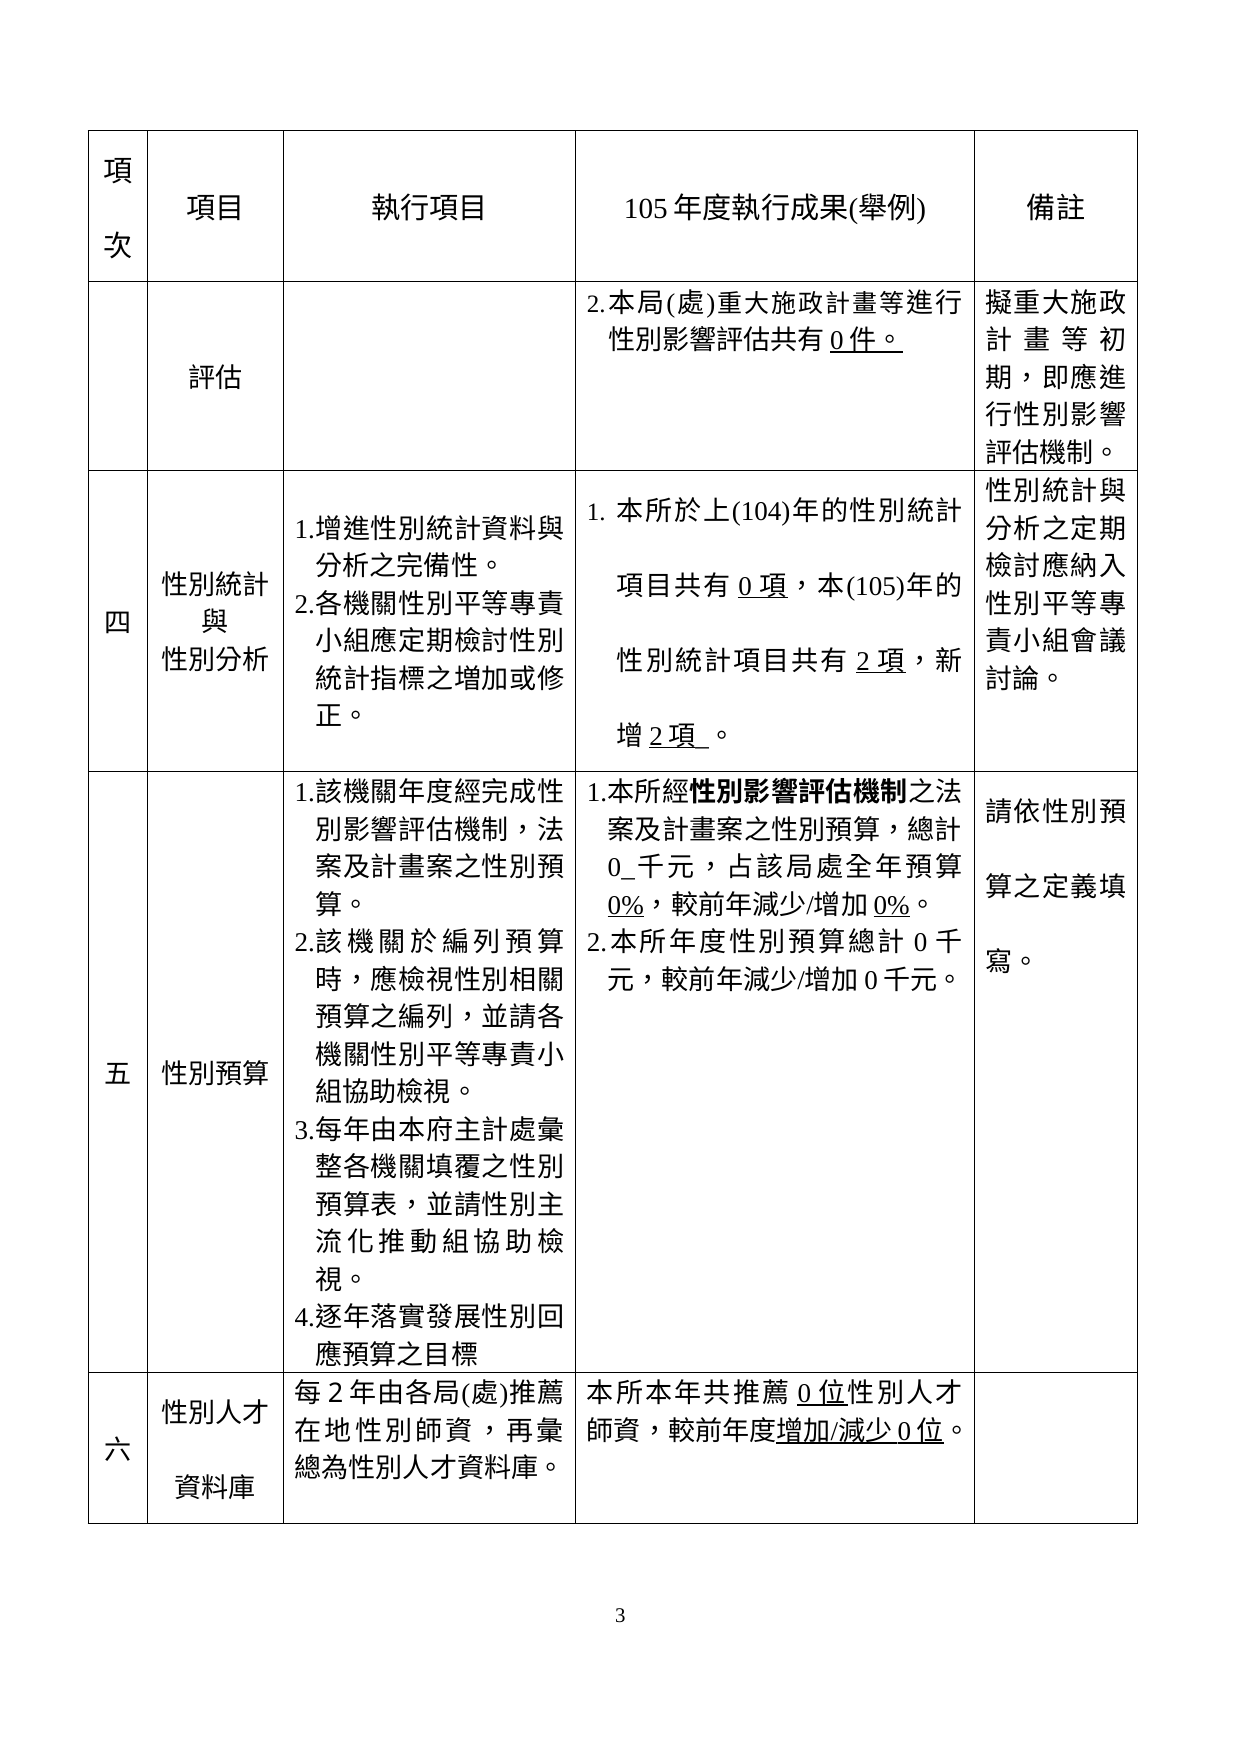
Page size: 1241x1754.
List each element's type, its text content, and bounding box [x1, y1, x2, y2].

table_header 備註 [975, 131, 1137, 281]
table_header 項目 [148, 131, 283, 281]
table_cell 本所本年共推薦0位性別人才師資，較前年度增加/減少0位。 [576, 1373, 974, 1523]
table_cell 每2年由各局(處)推薦在地性別師資，再彙總為性別人才資料庫。 [284, 1373, 575, 1523]
table_cell [89, 282, 147, 469]
table_cell 增進性別統計資料與分析之完備性。 各機關性別平等專責小組應定期檢討性別統計指標之増加或修正。 [284, 471, 575, 771]
table_cell 擬重大施政計畫等初期，即應進行性別影響評估機制。 [975, 282, 1137, 469]
table_cell 請依性別預算之定義填寫。 [975, 772, 1137, 1372]
table_cell [975, 1373, 1137, 1523]
table_cell 評估 [148, 282, 283, 469]
table_header 項次 [89, 131, 147, 281]
table_cell 性別統計與分析之定期檢討應納入性別平等專責小組會議討論。 [975, 471, 1137, 771]
table_cell 本所於上(104)年的性別統計項目共有0項，本(105)年的性別統計項目共有2項，新增2項_。 [576, 471, 974, 771]
table_cell 本所制定或修正本市自治條例進行性別影響評估之件數，共有0件。 本局(處)重大施政計畫等進行性別影響評估共有0件。 [576, 282, 974, 469]
table_cell 性別預算 [148, 772, 283, 1372]
table_cell [284, 282, 575, 469]
table_header 執行項目 [284, 131, 575, 281]
table_cell 性別統計 與 性別分析 [148, 471, 283, 771]
table_cell 六 [89, 1373, 147, 1523]
table_cell 五 [89, 772, 147, 1372]
table_cell 1.本所經性別影響評估機制之法案及計畫案之性別預算，總計0_千元，占該局處全年預算0%，較前年減少/增加0%。 2.本所年度性別預算總計0千元，較前年減少/增加0千元。 [576, 772, 974, 1372]
table_cell 性別人才資料庫 [148, 1373, 283, 1523]
table_cell 四 [89, 471, 147, 771]
table_header 105年度執行成果(舉例) [576, 131, 974, 281]
table_cell 該機關年度經完成性別影響評估機制，法案及計畫案之性別預算。 該機關於編列預算時，應檢視性別相關預算之編列，並請各機關性別平等專責小組協助檢視。 每年由本府主計處彙整各機關填覆之性別預算表，並請性別主流化推動組協助檢視。 逐年落實發展性別回應預算之目標 [284, 772, 575, 1372]
